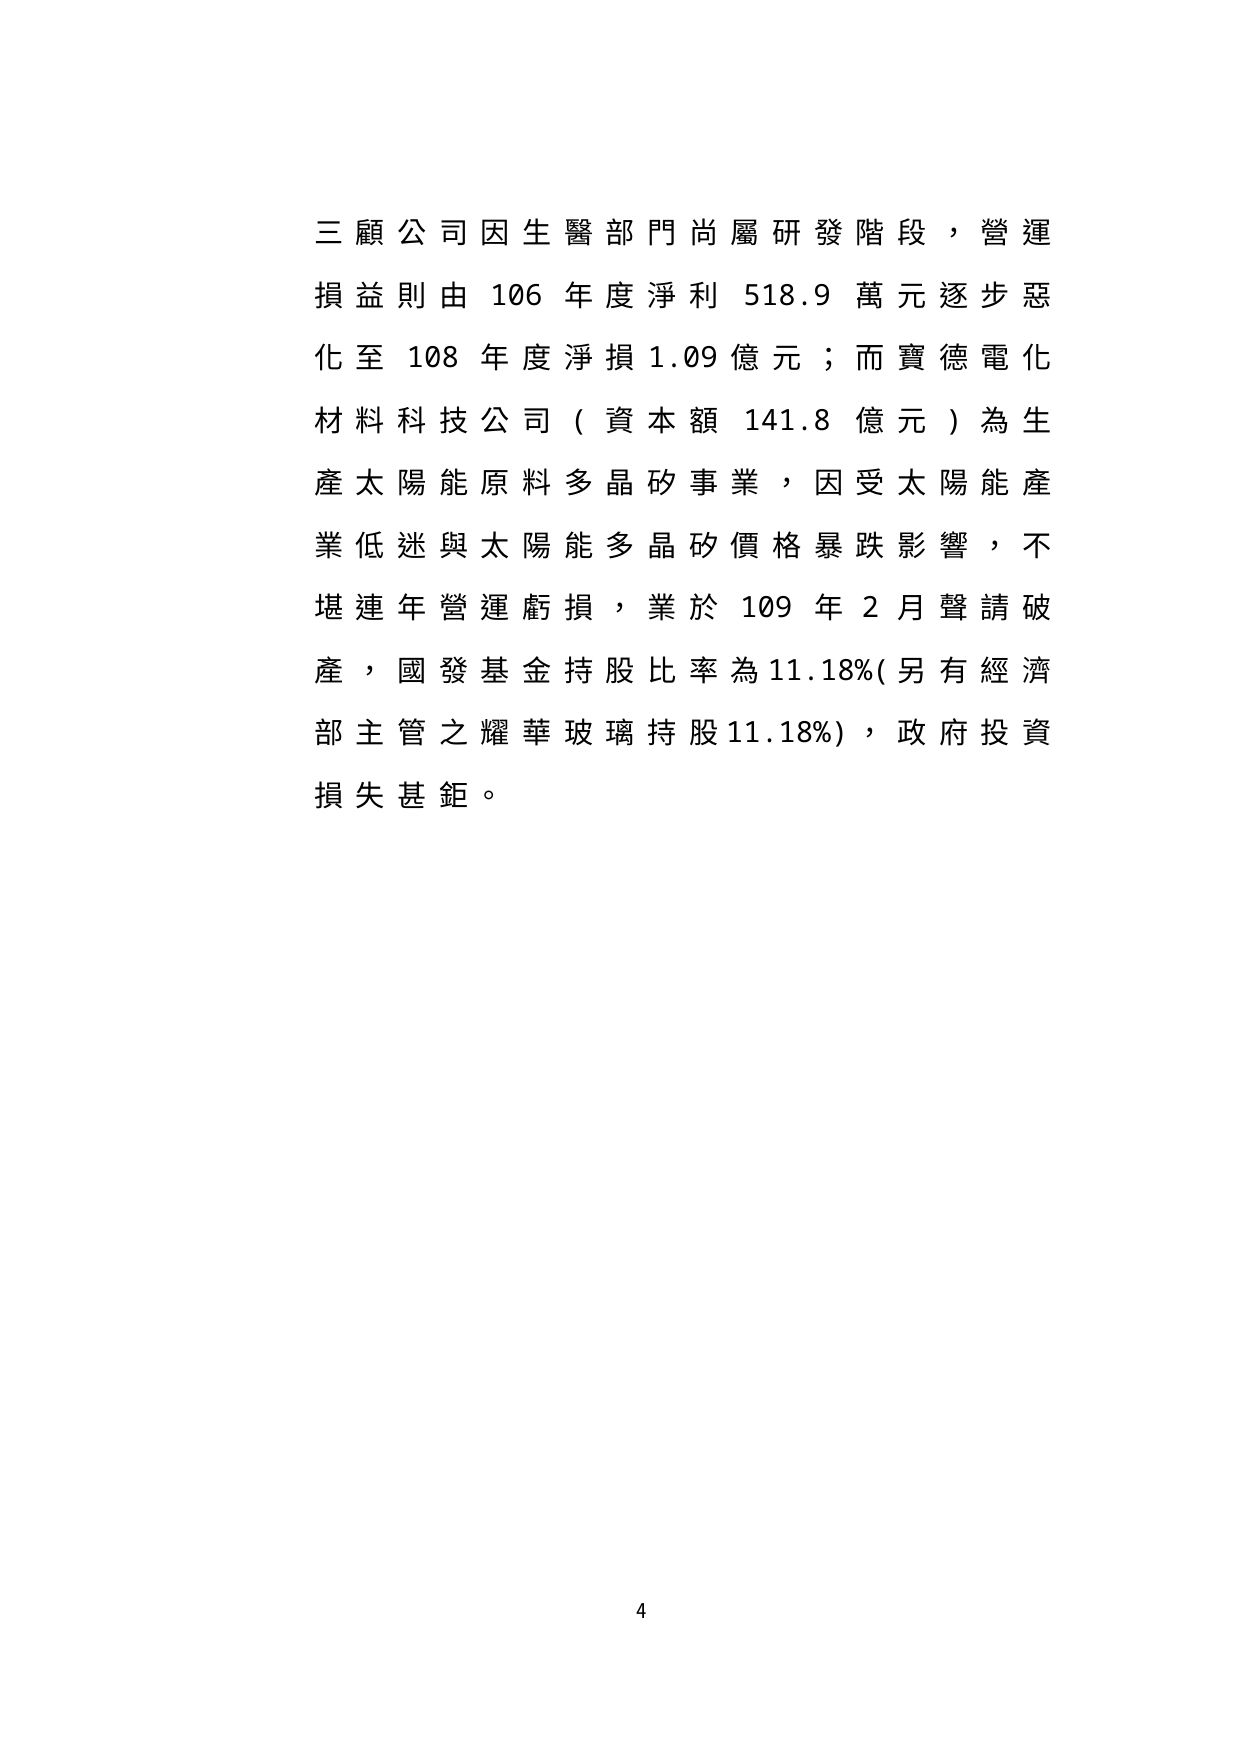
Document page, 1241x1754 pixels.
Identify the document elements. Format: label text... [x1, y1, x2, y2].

text (4)營運虧損逐年擴大甚或破產：有華擎機械工業公司、台杉水牛投資公司、台杉水牛二號生技創投有限合夥、三顧公司與寶德電化材料科技公司等5家營運虧損逐年擴大，其中華擎機械工業公司受限國內汽車市場景況及拓展國外市場困難，未達經濟規模，引擎產銷量減少而致虧損擴大；台杉水牛投資公司與台杉水牛二號生技創投有限合夥因各於106年12月及107年7月成立，實際運作時間較短，目前尚無轉投資事業可供出售，致營運仍為虧損狀態；三顧公司因生醫部門尚屬研發階段，營運損益則由106年度淨利518.9萬元逐步惡化至108年度淨損1.09億元；而寶德電化材料科技公司(資本額141.8億元)為生產太陽能原料多晶矽事業，因受太陽能產業低迷與太陽能多晶矽價格暴跌影響，不堪連年營運虧損，業於109年2月聲請破產，國發基金持股比率為11.18%(另有經濟部主管之耀華玻璃持股11.18%)，政府投資損失甚鉅。 [271, 189, 1058, 814]
